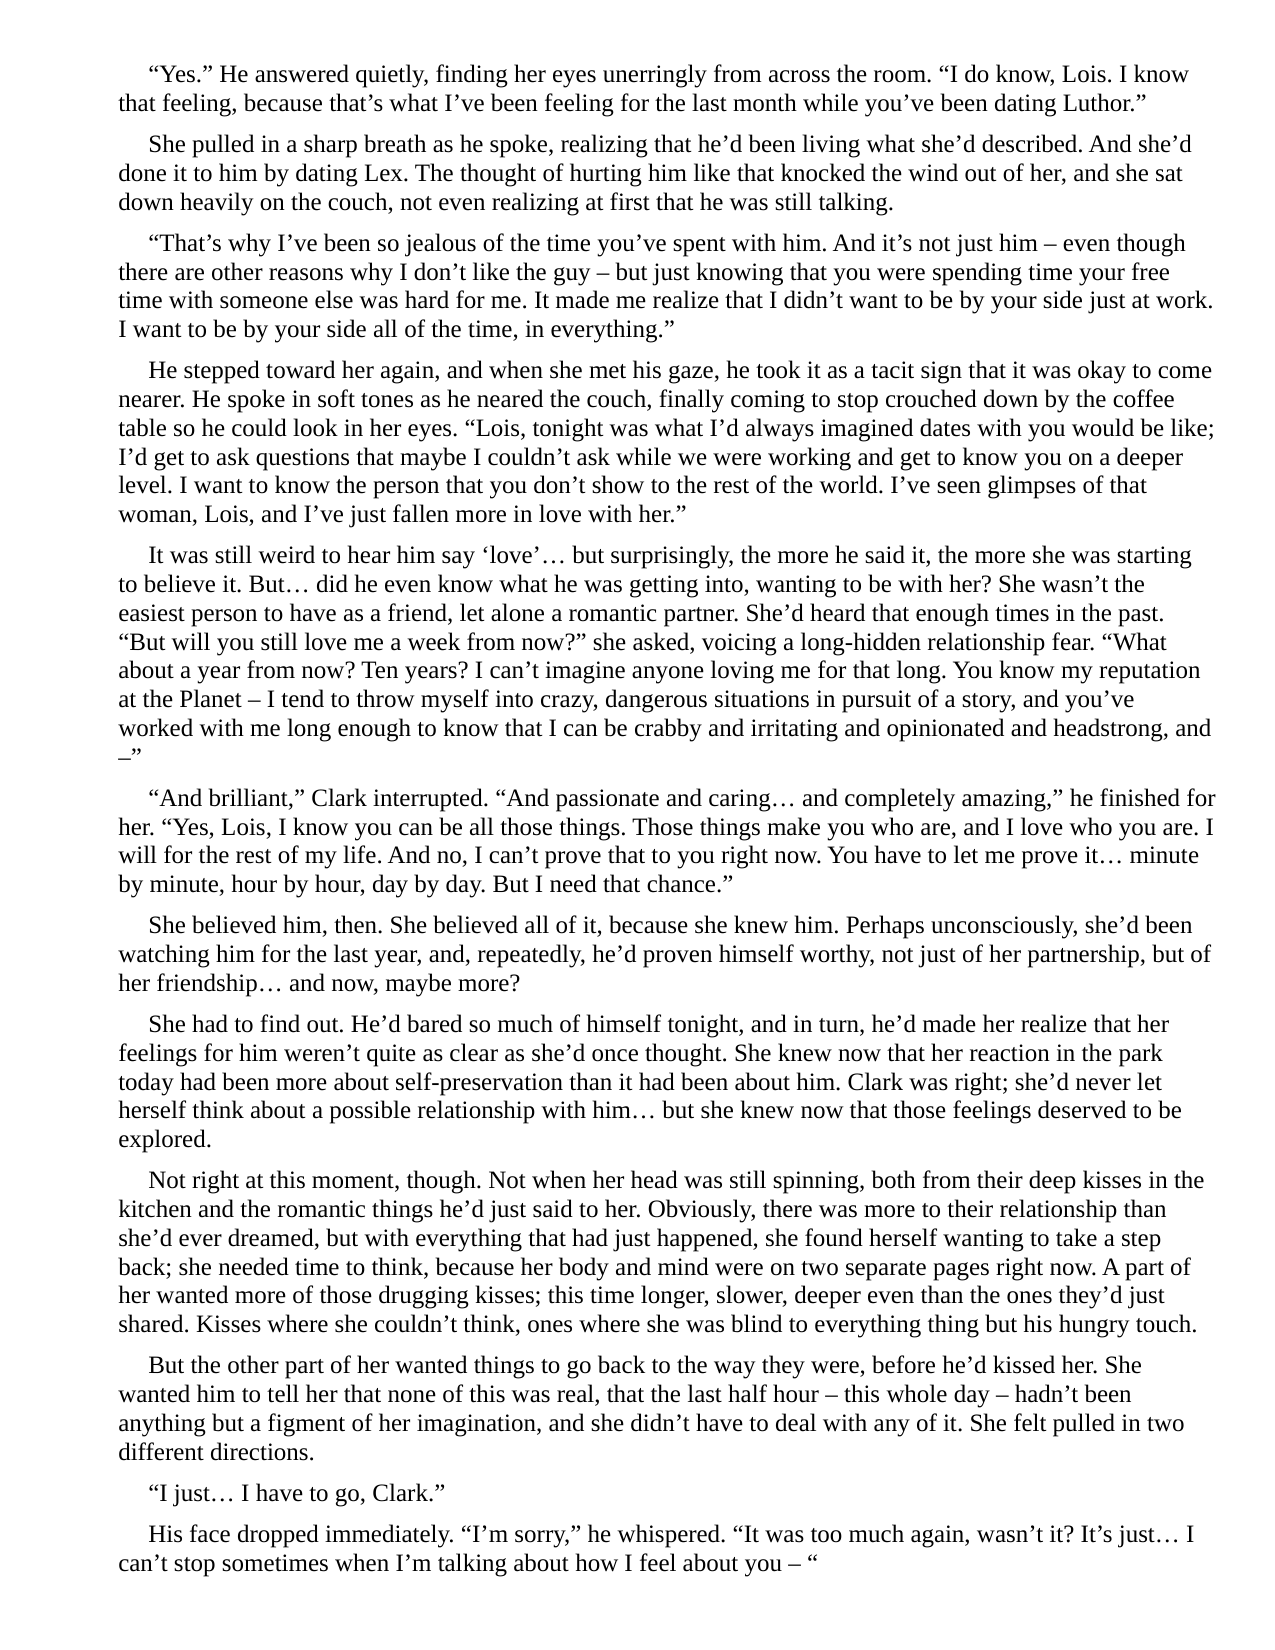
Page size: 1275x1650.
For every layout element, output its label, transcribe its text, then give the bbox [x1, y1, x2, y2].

text She pulled in a sharp breath as he spoke, realizing that he’d been living what she’d described. And she’d done it to him by dating Lex. The thought of hurting him like that knocked the wind out of her, and she sat down heavily on the couch, not even realizing at first that he was still talking. [118, 129, 1216, 215]
text But the other part of her wanted things to go back to the way they were, before he’d kissed her. She wanted him to tell her that none of this was real, that the last half hour – this whole day – hadn’t been anything but a figment of her imagination, and she didn’t have to deal with any of it. She felt pulled in two different directions. [118, 1350, 1216, 1465]
text It was still weird to hear him say ‘love’… but surprisingly, the more he said it, the more she was starting to believe it. But… did he even know what he was getting into, wanting to be with her? She wasn’t the easiest person to have as a friend, let alone a romantic partner. She’d heard that enough times in the past. “But will you still love me a week from now?” she asked, voicing a long-hidden relationship fear. “What about a year from now? Ten years? I can’t imagine anyone loving me for that long. You know my reputation at the Planet – I tend to throw myself into crazy, dangerous situations in pursuit of a story, and you’ve worked with me long enough to know that I can be crabby and irritating and opinionated and headstrong, and –” [118, 540, 1216, 770]
text “Yes.” He answered quietly, finding her eyes unerringly from across the room. “I do know, Lois. I know that feeling, because that’s what I’ve been feeling for the last month while you’ve been dating Luthor.” [118, 59, 1216, 117]
text Not right at this moment, though. Not when her head was still spinning, both from their deep kisses in the kitchen and the romantic things he’d just said to her. Obviously, there was more to their relationship than she’d ever dreamed, but with everything that had just happened, she found herself wanting to take a step back; she needed time to think, because her body and mind were on two separate pages right now. A part of her wanted more of those drugging kisses; this time longer, slower, deeper even than the ones they’d just shared. Kisses where she couldn’t think, ones where she was blind to everything thing but his hungry touch. [118, 1165, 1216, 1338]
text “I just… I have to go, Clark.” [118, 1478, 1216, 1507]
text He stepped toward her again, and when she met his gaze, he took it as a tacit sign that it was okay to come nearer. He spoke in soft tones as he neared the couch, finally coming to stop crouched down by the coffee table so he could look in her eyes. “Lois, tonight was what I’d always imagined dates with you would be like; I’d get to ask questions that maybe I couldn’t ask while we were working and get to know you on a deeper level. I want to know the person that you don’t show to the rest of the world. I’ve seen glimpses of that woman, Lois, and I’ve just fallen more in love with her.” [118, 355, 1216, 528]
text “That’s why I’ve been so jealous of the time you’ve spent with him. And it’s not just him – even though there are other reasons why I don’t like the guy – but just knowing that you were spending time your free time with someone else was hard for me. It made me realize that I didn’t want to be by your side just at work. I want to be by your side all of the time, in everything.” [118, 228, 1216, 343]
text She believed him, then. She believed all of it, because she knew him. Perhaps unconsciously, she’d been watching him for the last year, and, repeatedly, he’d proven himself worthy, not just of her partnership, but of her friendship… and now, maybe more? [118, 910, 1216, 997]
text His face dropped immediately. “I’m sorry,” he whispered. “It was too much again, wasn’t it? It’s just… I can’t stop sometimes when I’m talking about how I feel about you – “ [118, 1519, 1216, 1577]
text She had to find out. He’d bared so much of himself tonight, and in turn, he’d made her realize that her feelings for him weren’t quite as clear as she’d once thought. She knew now that her reaction in the park today had been more about self-preservation than it had been about him. Clark was right; she’d never let herself think about a possible relationship with him… but she knew now that those feelings deserved to be explored. [118, 1009, 1216, 1153]
text “And brilliant,” Clark interrupted. “And passionate and caring… and completely amazing,” he finished for her. “Yes, Lois, I know you can be all those things. Those things make you who are, and I love who you are. I will for the rest of my life. And no, I can’t prove that to you right now. You have to let me prove it… minute by minute, hour by hour, day by day. But I need that chance.” [118, 783, 1216, 898]
